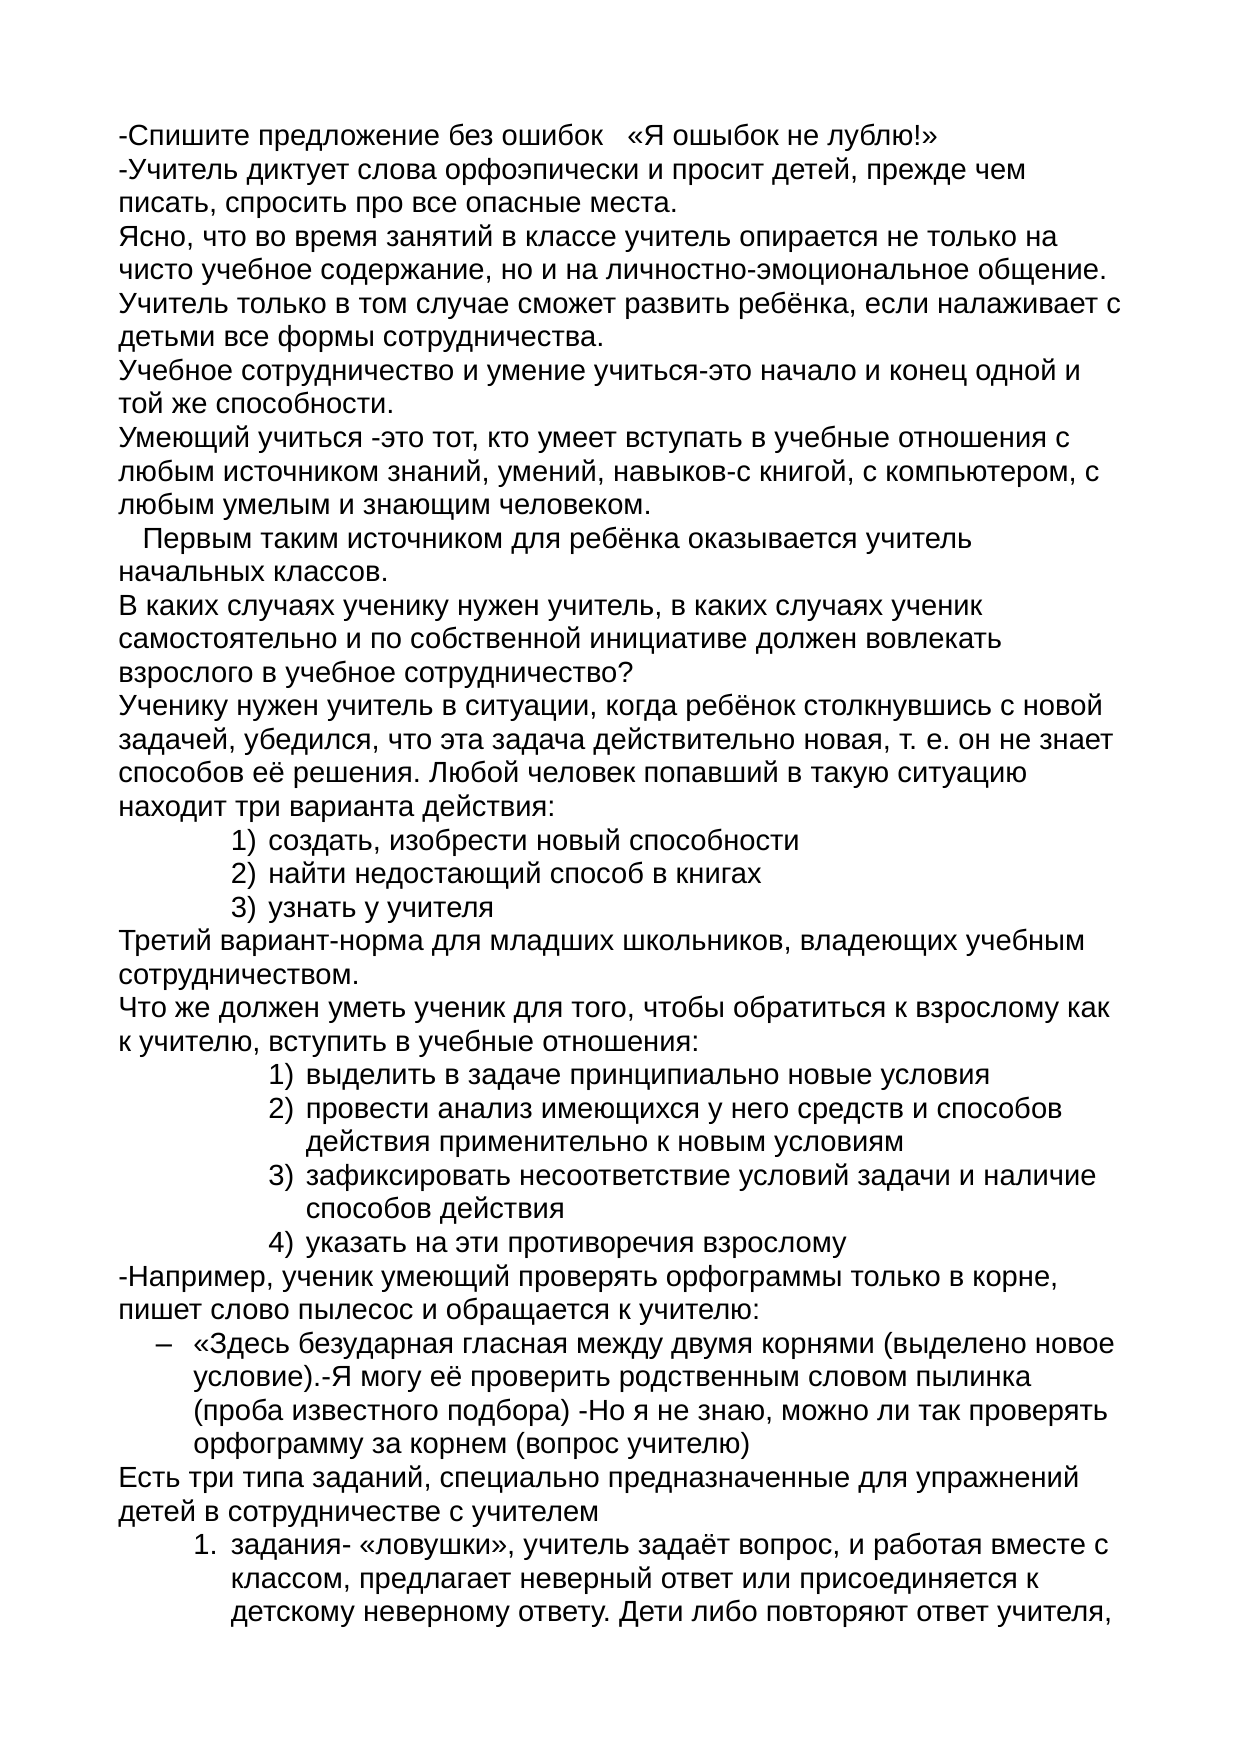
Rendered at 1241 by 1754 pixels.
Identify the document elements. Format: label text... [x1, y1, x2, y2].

text Умеющий учиться -это тот, кто умеет вступать в учебные отношения с любым источником знаний, умений, навыков-с книгой, с компьютером, с любым умелым и знающим человеком. [118, 420, 1122, 521]
list задания- «ловушки», учитель задаёт вопрос, и работая вместе с классом, предлагает неверный ответ или присоединяется к детскому неверному ответу. Дети либо повторяют ответ учителя, [193, 1527, 1122, 1628]
text Есть три типа заданий, специально предназначенные для упражнений детей в сотрудничестве с учителем [118, 1460, 1122, 1527]
list узнать у учителя [231, 889, 1122, 923]
text -Спишите предложение без ошибок «Я ошыбок не лублю!» [118, 118, 1122, 152]
list указать на эти противоречия взрослому [268, 1225, 1122, 1258]
text -Учитель диктует слова орфоэпически и просит детей, прежде чем писать, спросить про все опасные места. [118, 152, 1122, 219]
text Учебное сотрудничество и умение учиться-это начало и конец одной и той же способности. [118, 353, 1122, 420]
list провести анализ имеющихся у него средств и способов действия применительно к новым условиям [268, 1091, 1122, 1158]
text Третий вариант-норма для младших школьников, владеющих учебным сотрудничеством. [118, 923, 1122, 990]
list «Здесь безударная гласная между двумя корнями (выделено новое условие).-Я могу её проверить родственным словом пылинка (проба известного подбора) -Но я не знаю, можно ли так проверять орфограмму за корнем (вопрос учителю) [156, 1326, 1122, 1460]
text Ясно, что во время занятий в классе учитель опирается не только на чисто учебное содержание, но и на личностно-эмоциональное общение. Учитель только в том случае сможет развить ребёнка, если налаживает с детьми все формы сотрудничества. [118, 219, 1122, 353]
list выделить в задаче принципиально новые условия [268, 1057, 1122, 1091]
list создать, изобрести новый способности [231, 822, 1122, 856]
text Что же должен уметь ученик для того, чтобы обратиться к взрослому как к учителю, вступить в учебные отношения: [118, 990, 1122, 1057]
list найти недостающий способ в книгах [231, 856, 1122, 889]
text Первым таким источником для ребёнка оказывается учитель начальных классов. [118, 521, 1122, 588]
text -Например, ученик умеющий проверять орфограммы только в корне, пишет слово пылесос и обращается к учителю: [118, 1258, 1122, 1326]
text В каких случаях ученику нужен учитель, в каких случаях ученик самостоятельно и по собственной инициативе должен вовлекать взрослого в учебное сотрудничество? [118, 588, 1122, 688]
text Ученику нужен учитель в ситуации, когда ребёнок столкнувшись с новой задачей, убедился, что эта задача действительно новая, т. е. он не знает способов её решения. Любой человек попавший в такую ситуацию находит три варианта действия: [118, 688, 1122, 822]
list зафиксировать несоответствие условий задачи и наличие способов действия [268, 1158, 1122, 1225]
